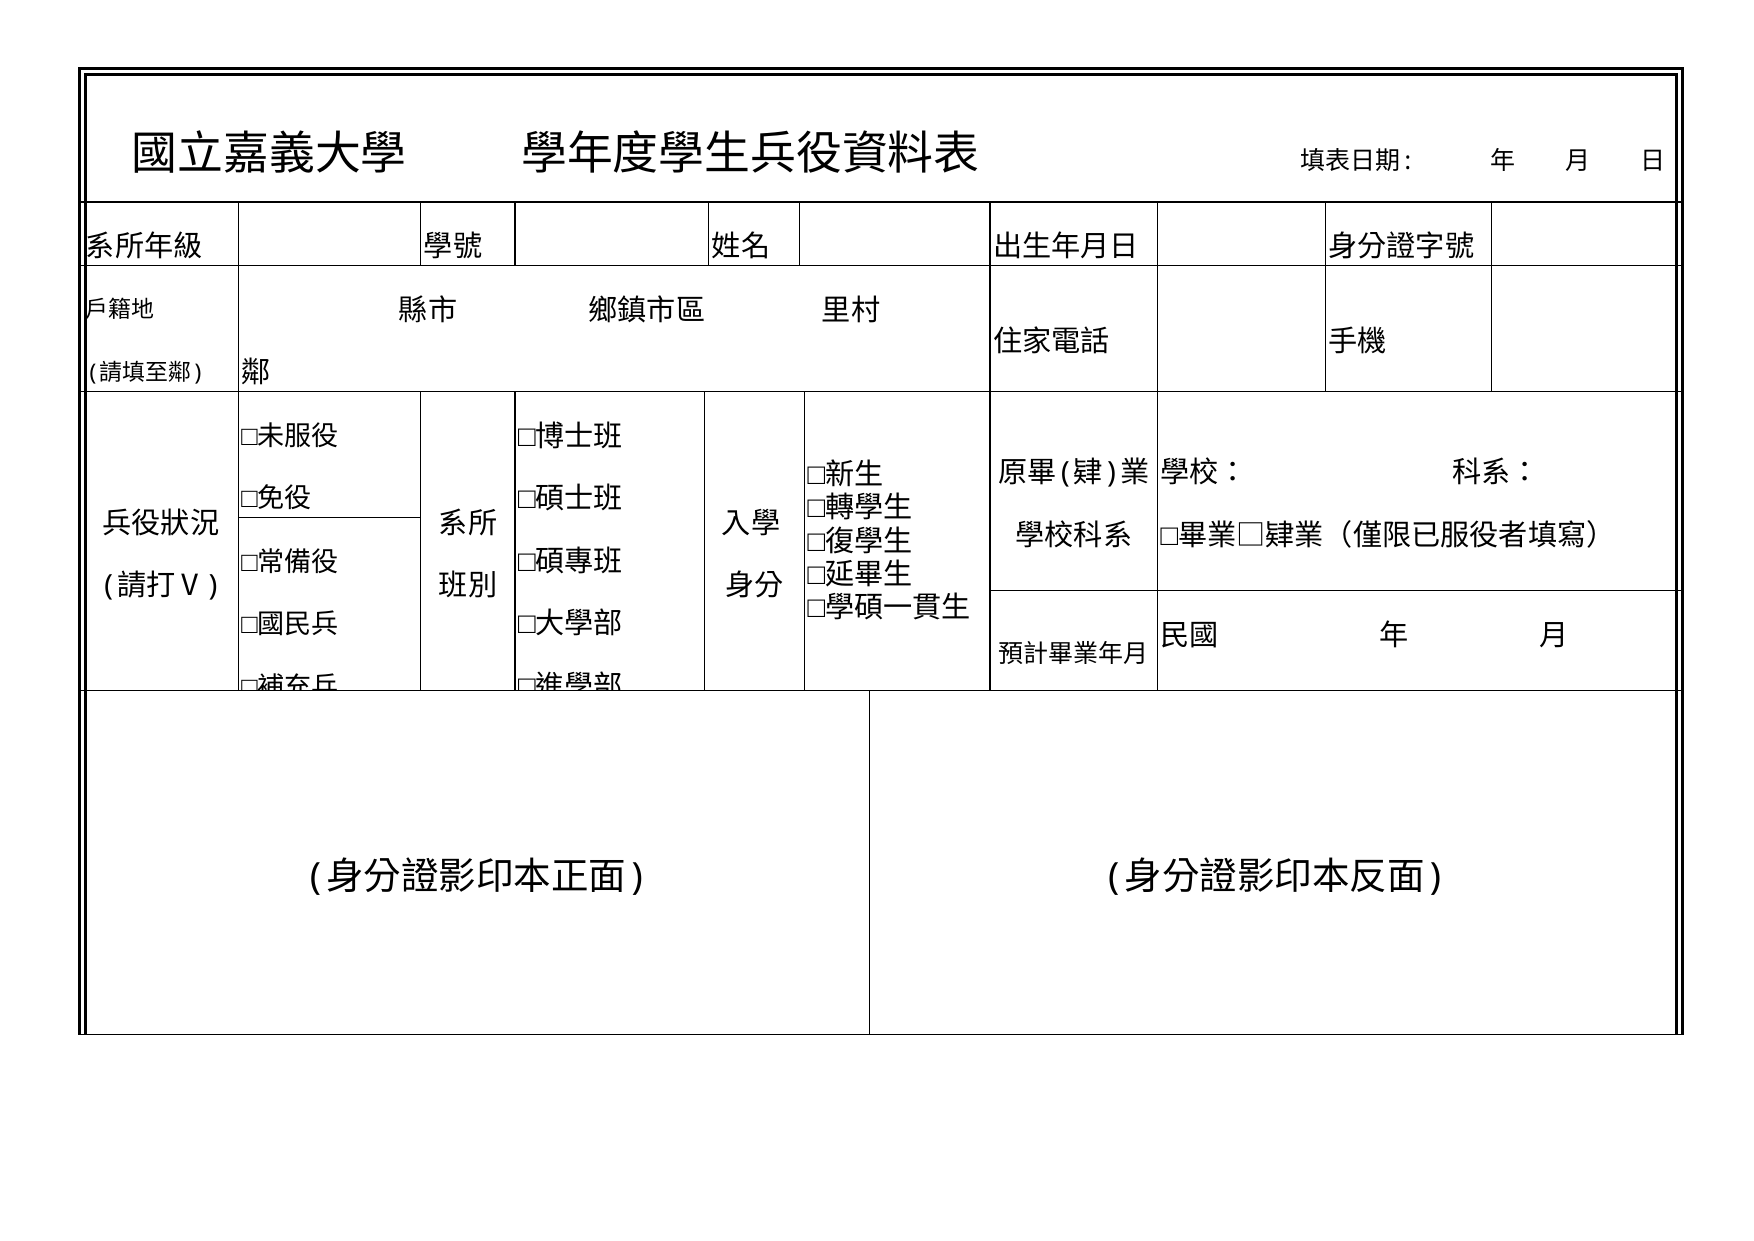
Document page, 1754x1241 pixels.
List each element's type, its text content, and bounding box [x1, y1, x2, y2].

table_cell 兵役狀況 (請打Ⅴ) [87, 392, 238, 690]
table_cell (身分證影印本正面) [87, 691, 869, 1034]
table_cell 預計畢業年月 [991, 591, 1157, 690]
table_cell [1492, 203, 1675, 265]
table_cell □常備役 □國民兵 □補充兵 □替代役 □分階段訓練 [239, 518, 420, 690]
table_cell [516, 203, 708, 265]
table_cell □未服役 □免役 [239, 392, 420, 517]
table_cell 戶籍地 (請填至鄰) [87, 266, 238, 391]
table_cell 出生年月日 [991, 203, 1157, 265]
table_cell 縣市 鄉鎮市區 里村 鄰 [239, 266, 989, 391]
table_cell [1158, 266, 1325, 391]
table_cell □博士班 □碩士班 □碩專班 □大學部 □進學部 [516, 392, 704, 690]
table_cell 手機 [1326, 266, 1491, 391]
table_cell 學校： 科系： □畢業□肄業（僅限已服役者填寫） [1158, 392, 1675, 590]
table_cell [1158, 203, 1325, 265]
table_cell [800, 203, 989, 265]
table_cell 系所年級 [87, 203, 238, 265]
table_cell [239, 203, 420, 265]
table_cell 身分證字號 [1326, 203, 1491, 265]
table_cell □新生 □轉學生 □復學生 □延畢生 □學碩一貫生 [805, 392, 989, 690]
table_cell 姓名 [709, 203, 799, 265]
table_cell 原畢(肄)業學校科系 [991, 392, 1157, 590]
table_cell 系所 班別 [421, 392, 514, 690]
table_cell [1492, 266, 1675, 391]
table_header 國立嘉義大學 學年度學生兵役資料表 填表日期: 年 月 日 [83, 70, 1679, 201]
table_cell (身分證影印本反面) [870, 691, 1675, 1034]
table_cell 住家電話 [991, 266, 1157, 391]
table_cell 民國 年 月 [1158, 591, 1675, 690]
table_cell 入學 身分 [705, 392, 804, 690]
table_cell 學號 [421, 203, 514, 265]
